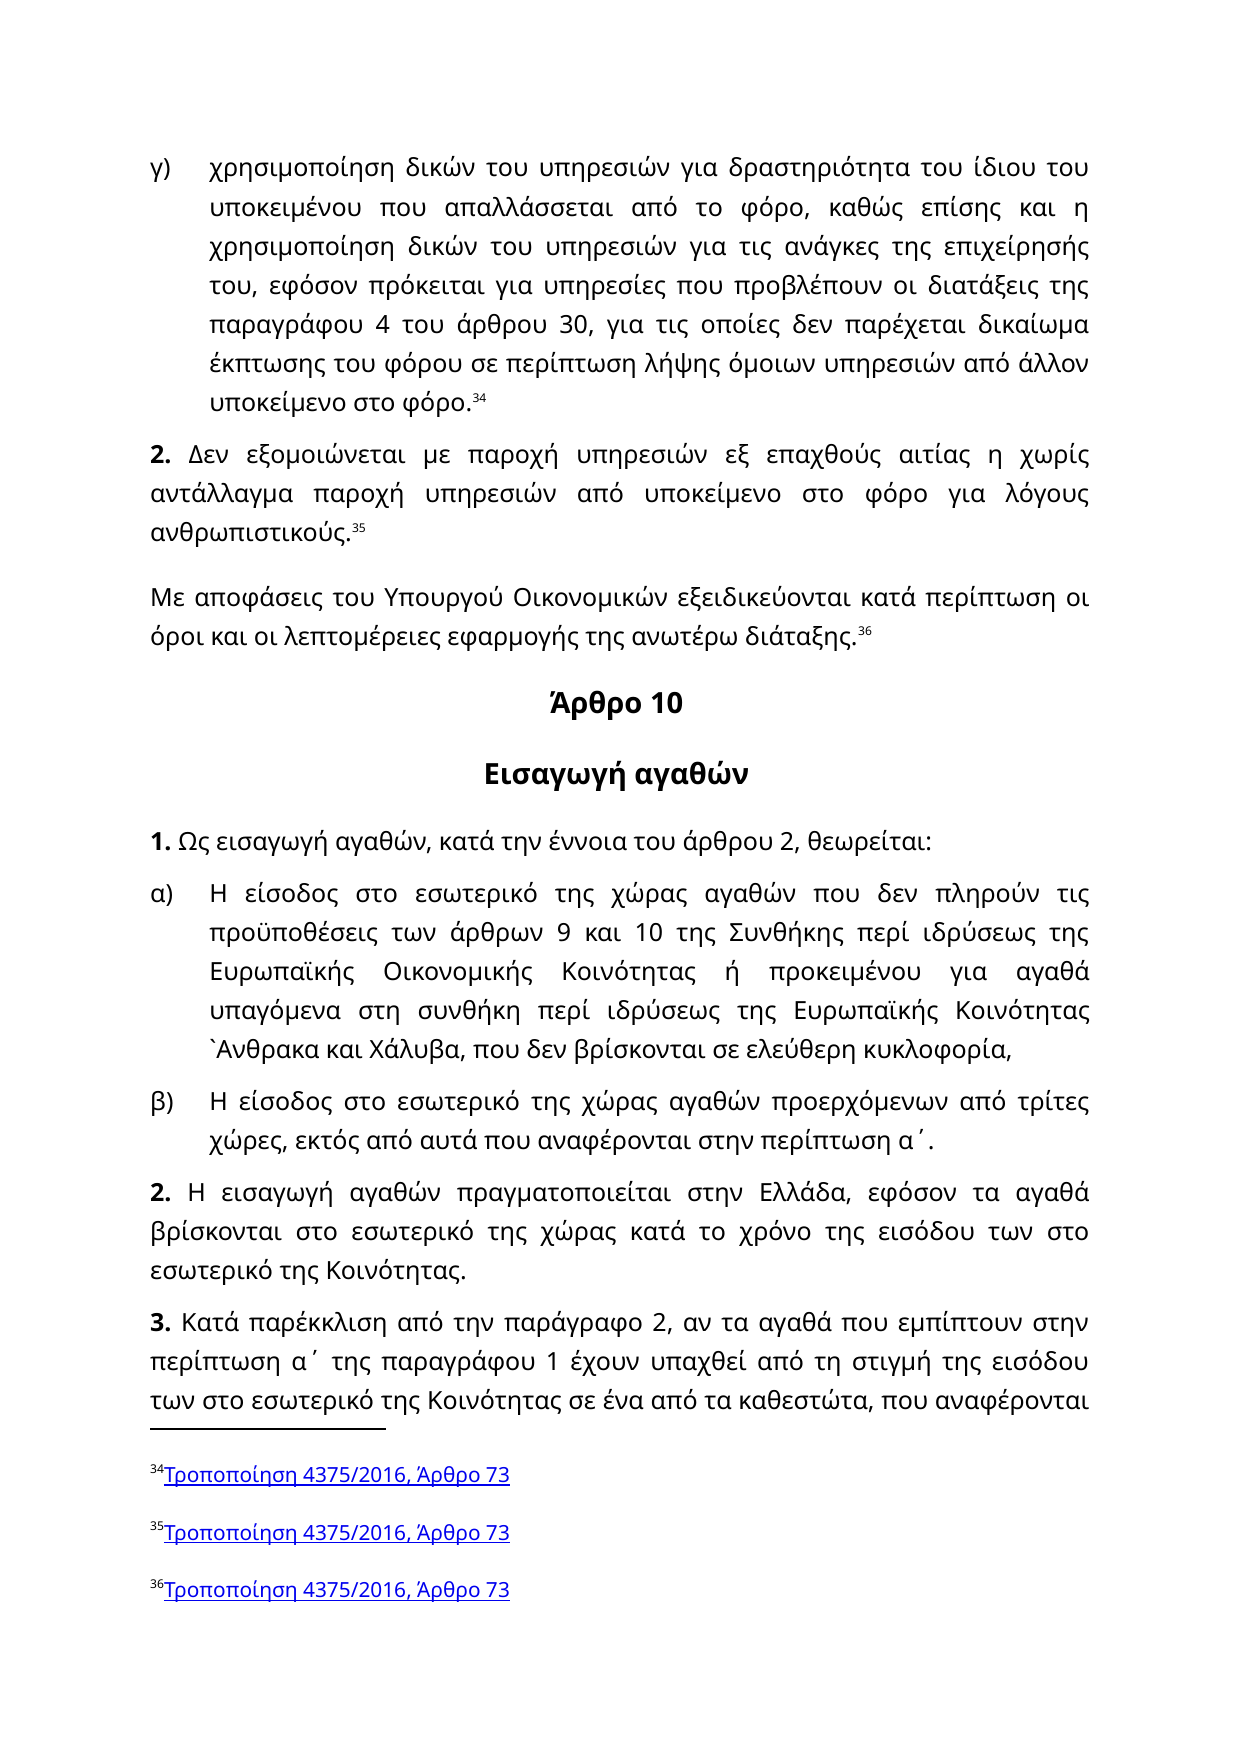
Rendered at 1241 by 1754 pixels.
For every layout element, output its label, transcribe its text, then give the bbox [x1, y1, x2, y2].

text Με αποφάσεις του Υπουργού Οικονομικών εξειδικεύονται κατά περίπτωση οι όροι και οι λεπτομέρειες εφαρμογής της ανωτέρω διάταξης. [150, 579, 1090, 652]
list γ) χρησιμοποίηση δικών του υπηρεσιών για δραστηριότητα του ίδιου του υποκειμένου που απαλλάσσεται από το φόρο, καθώς επίσης και η χρησιμοποίηση δικών του υπηρεσιών για τις ανάγκες της επιχείρησής του, εφόσον πρόκειται για υπηρεσίες που προβλέπουν οι διατάξεις της παραγράφου 4 του άρθρου 30, για τις οποίες δεν παρέχεται δικαίωμα έκπτωσης του φόρου σε περίπτωση λήψης όμοιων υπηρεσιών από άλλον υποκείμενο στο φόρο. [150, 150, 1090, 419]
text 2. Η εισαγωγή αγαθών πραγματοποιείται στην Ελλάδα, εφόσον τα αγαθά βρίσκονται στο εσωτερικό της χώρας κατά το χρόνο της εισόδου των στο εσωτερικό της Κοινότητας. [150, 1174, 1090, 1287]
text 3. Κατά παρέκκλιση από την παράγραφο 2, αν τα αγαθά που εμπίπτουν στην περίπτωση α΄ της παραγράφου 1 έχουν υπαχθεί από τη στιγμή της εισόδου των στο εσωτερικό της Κοινότητας σε ένα από τα καθεστώτα, που αναφέρονται [150, 1304, 1090, 1417]
text Τροποποίηση 4375/2016, Άρθρο 73 [150, 1518, 1090, 1546]
text 2. Δεν εξομοιώνεται με παροχή υπηρεσιών εξ επαχθούς αιτίας η χωρίς αντάλλαγμα παροχή υπηρεσιών από υποκείμενο στο φόρο για λόγους ανθρωπιστικούς. [150, 437, 1090, 549]
subtitle Εισαγωγή αγαθών [150, 753, 1090, 793]
subtitle Άρθρο 10 [150, 682, 1090, 722]
text Τροποποίηση 4375/2016, Άρθρο 73 [150, 1576, 1090, 1604]
list α) Η είσοδος στο εσωτερικό της χώρας αγαθών που δεν πληρούν τις προϋποθέσεις των άρθρων 9 και 10 της Συνθήκης περί ιδρύσεως της Ευρωπαϊκής Οικονομικής Κοινότητας ή προκειμένου για αγαθά υπαγόμενα στη συνθήκη περί ιδρύσεως της Ευρωπαϊκής Κοινότητας `Ανθρακα και Χάλυβα, που δεν βρίσκονται σε ελεύθερη κυκλοφορία, [150, 875, 1090, 1066]
text Τροποποίηση 4375/2016, Άρθρο 73 [150, 1460, 1090, 1489]
list β) Η είσοδος στο εσωτερικό της χώρας αγαθών προερχόμενων από τρίτες χώρες, εκτός από αυτά που αναφέρονται στην περίπτωση α΄. [150, 1084, 1090, 1157]
text 1. Ως εισαγωγή αγαθών, κατά την έννοια του άρθρου 2, θεωρείται: [150, 824, 1090, 858]
